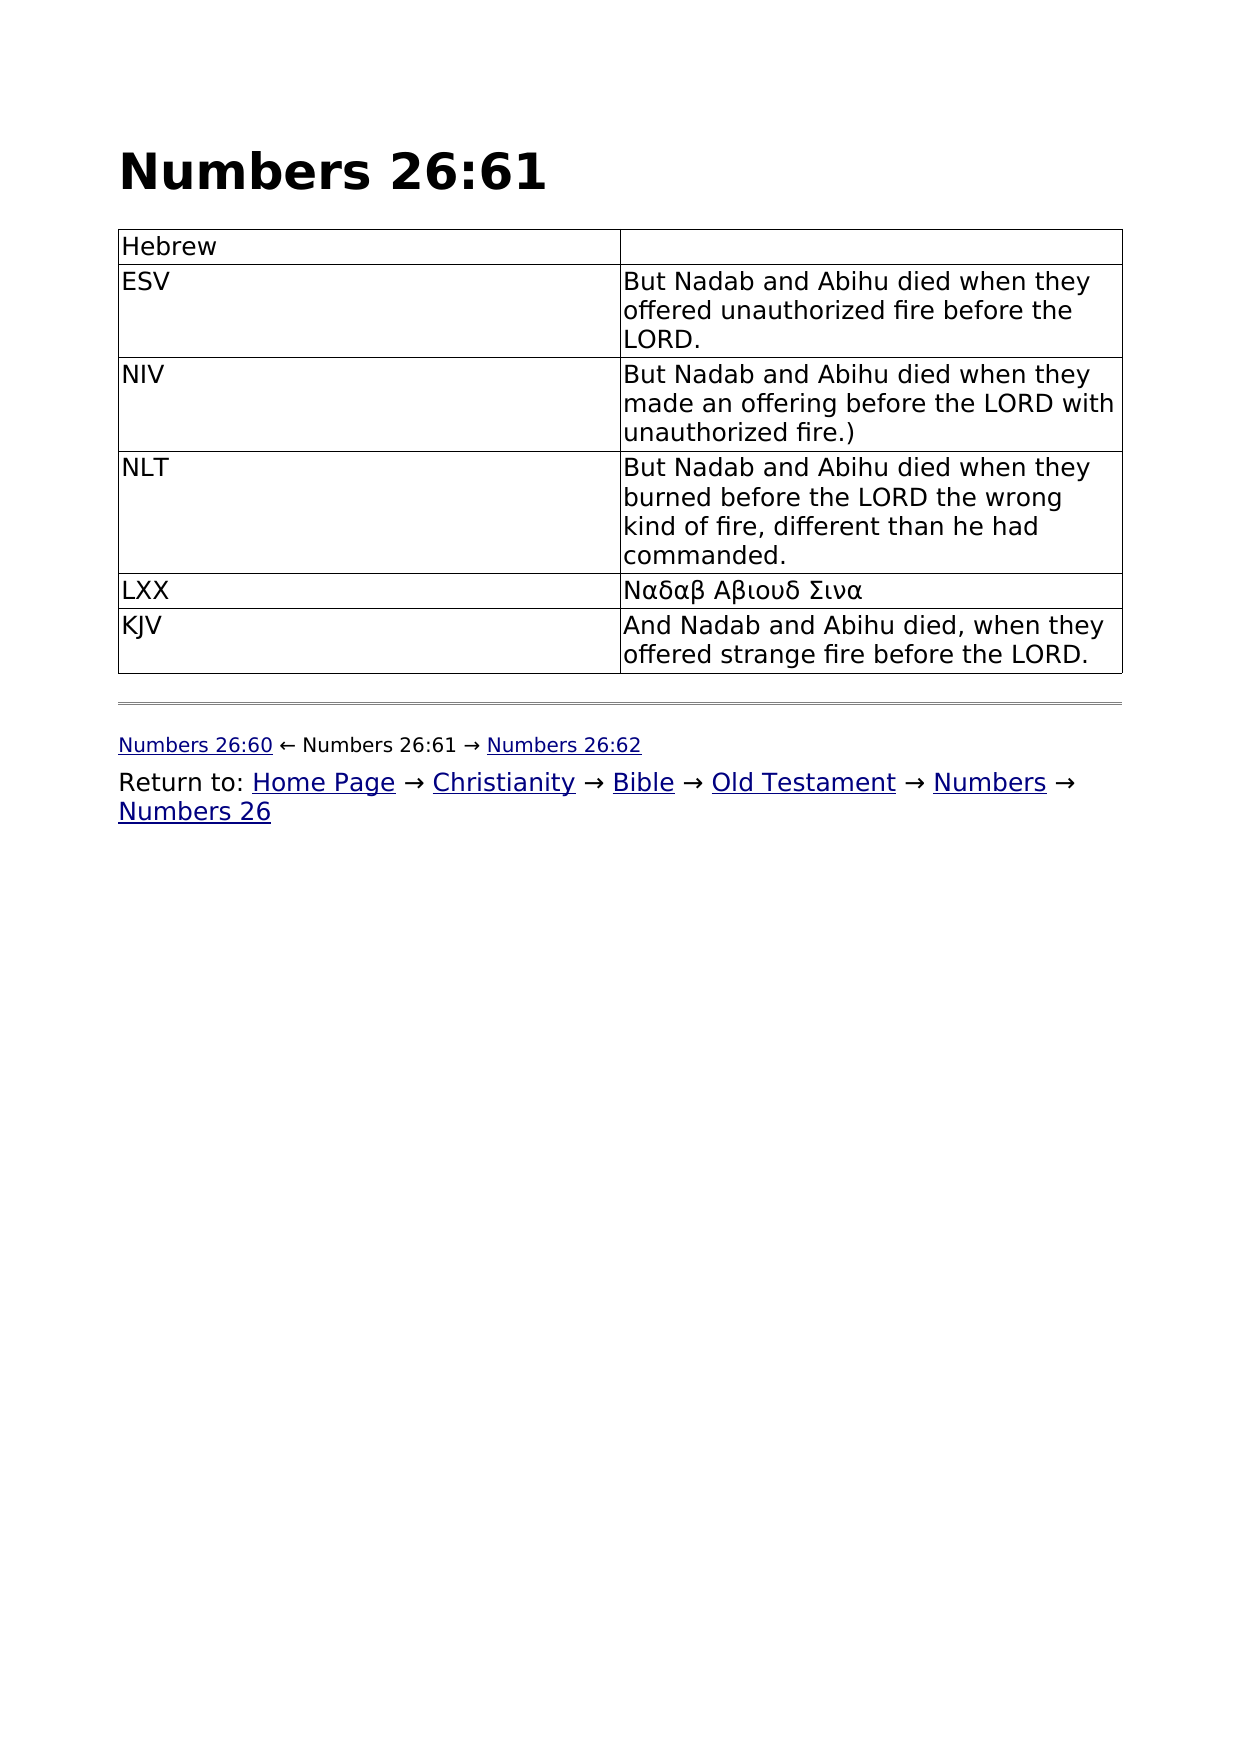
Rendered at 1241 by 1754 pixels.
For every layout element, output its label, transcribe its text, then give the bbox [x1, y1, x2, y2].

table_cell ESV [119, 265, 620, 357]
table_cell And Nadab and Abihu died, when they offered strange fire before the LORD. [621, 609, 1122, 673]
subtitle Numbers 26:61 [118, 143, 1122, 201]
table_cell LXX [119, 574, 620, 608]
table_cell But Nadab and Abihu died when they offered unauthorized fire before the LORD. [621, 265, 1122, 357]
text Return to: Home Page → Christianity → Bible → Old Testament → Numbers → Numbers 26 [118, 768, 1122, 826]
table_cell But Nadab and Abihu died when they burned before the LORD the wrong kind of fire, different than he had commanded. [621, 452, 1122, 573]
table_cell Ναδαβ Αβιουδ Σινα [621, 574, 1122, 608]
text Numbers 26:60 ← Numbers 26:61 → Numbers 26:62 [118, 734, 1122, 768]
table_cell NIV [119, 358, 620, 451]
table_header [621, 230, 1122, 264]
table_header Hebrew [119, 230, 620, 264]
table_cell KJV [119, 609, 620, 673]
table_cell But Nadab and Abihu died when they made an offering before the LORD with unauthorized fire.) [621, 358, 1122, 451]
table_cell NLT [119, 452, 620, 573]
